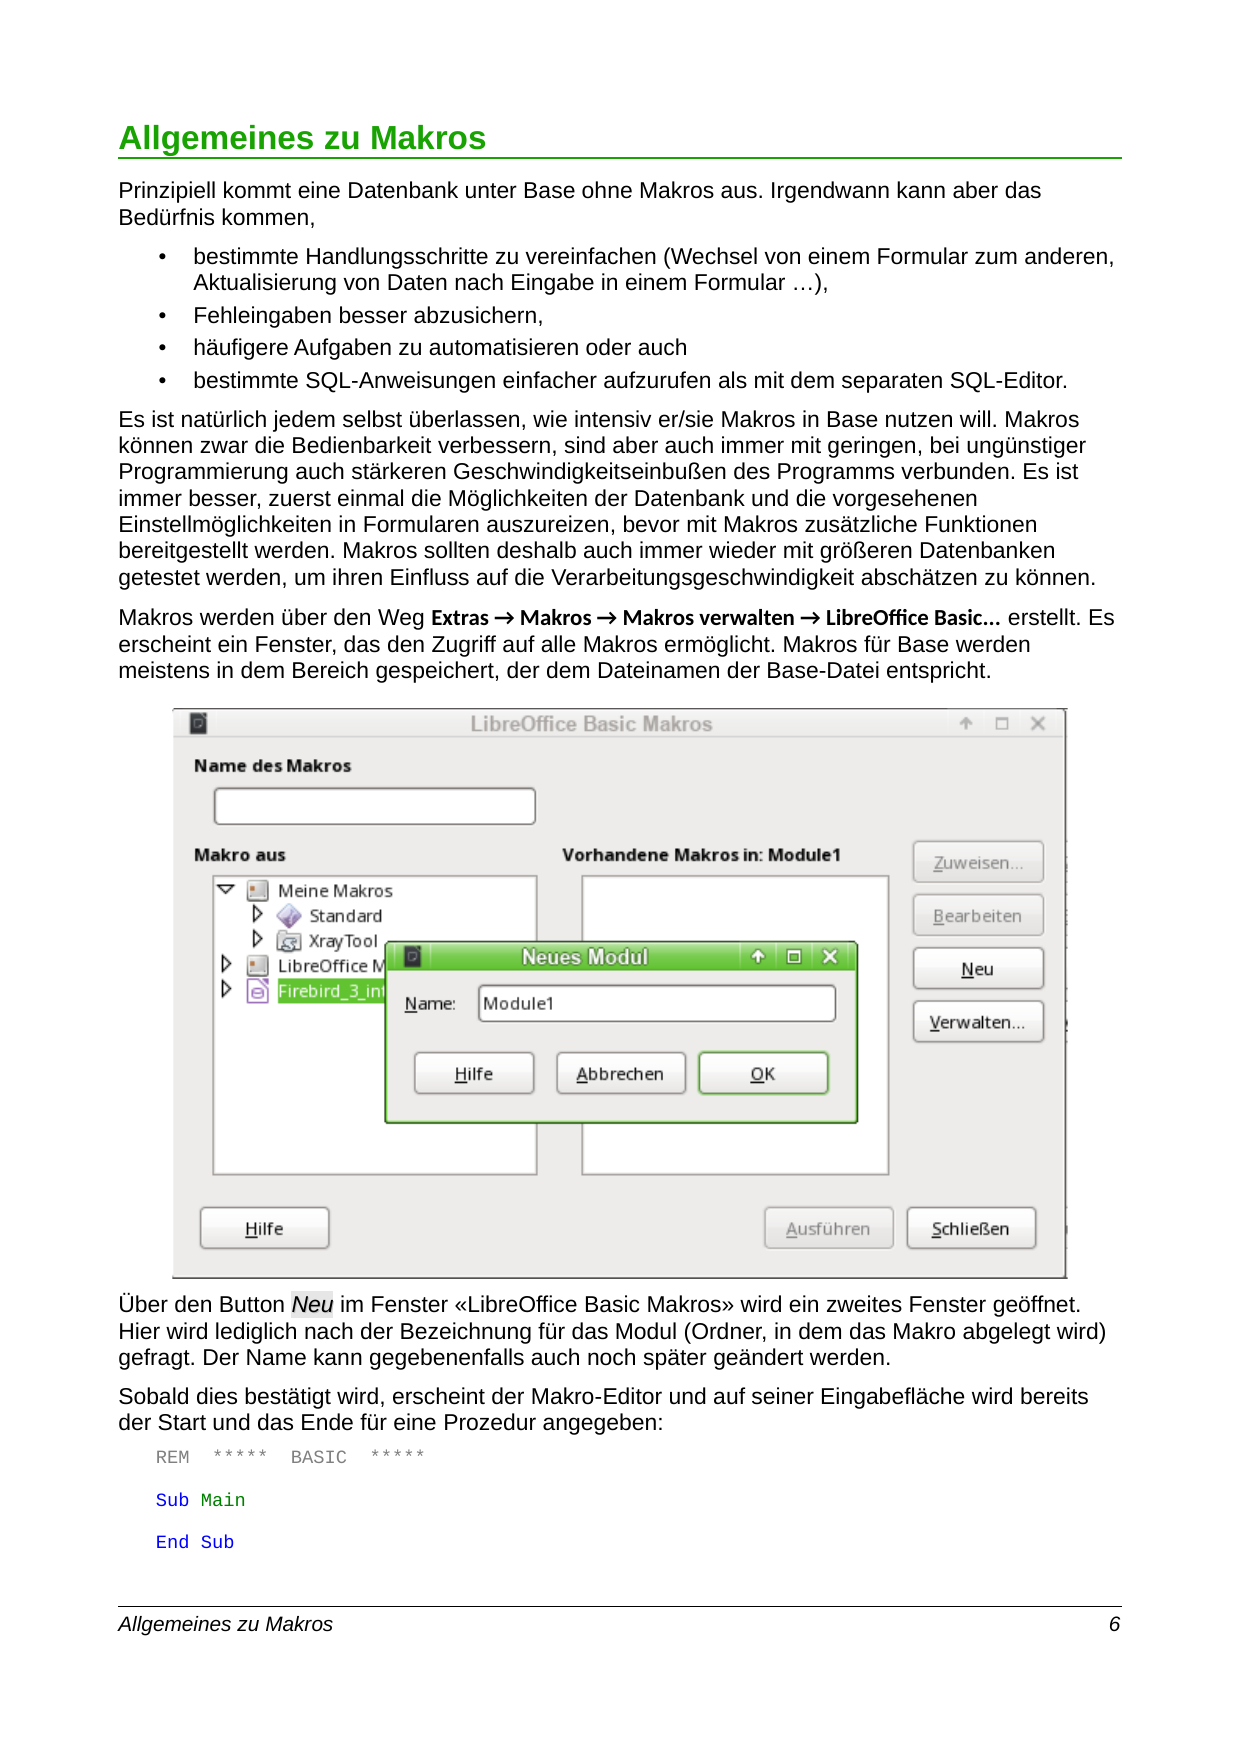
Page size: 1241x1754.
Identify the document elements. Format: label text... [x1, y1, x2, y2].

text Makros werden über den Weg Extras → Makros → Makros verwalten → LibreOffice Basic... erstellt. Es erscheint ein Fenster, das den Zugriff auf alle Makros ermöglicht. Makros für Base werden meistens in dem Bereich gespeichert, der dem Dateinamen der Base-Datei entspricht. [118, 603, 1122, 683]
text Prinzipiell kommt eine Datenbank unter Base ohne Makros aus. Irgendwann kann aber das Bedürfnis kommen, [118, 177, 1122, 230]
list bestimmte SQL-Anweisungen einfacher aufzurufen als mit dem separaten SQL-Editor. [156, 367, 1122, 393]
text Über den Button Neu im Fenster «LibreOffice Basic Makros» wird ein zweites Fenster geöffnet. Hier wird lediglich nach der Bezeichnung für das Modul (Ordner, in dem das Makro abgelegt wird) gefragt. Der Name kann gegebenenfalls auch noch später geändert werden. [118, 1291, 1122, 1370]
text REM ***** BASIC ***** [156, 1448, 1122, 1469]
list bestimmte Handlungsschritte zu vereinfachen (Wechsel von einem Formular zum anderen, Aktualisierung von Daten nach Eingabe in einem Formular …), [156, 243, 1122, 295]
picture [172, 708, 1068, 1279]
text Sobald dies bestätigt wird, erscheint der Makro-Editor und auf seiner Eingabefläche wird bereits der Start und das Ende für eine Prozedur angegeben: [118, 1383, 1122, 1436]
subtitle Allgemeines zu Makros [118, 118, 1122, 157]
text Es ist natürlich jedem selbst überlassen, wie intensiv er/sie Makros in Base nutzen will. Makros können zwar die Bedienbarkeit verbessern, sind aber auch immer mit geringen, bei ungünstiger Programmierung auch stärkeren Geschwindigkeitseinbußen des Programms verbunden. Es ist immer besser, zuerst einmal die Möglichkeiten der Datenbank und die vorgesehenen Einstellmöglichkeiten in Formularen auszureizen, bevor mit Makros zusätzliche Funktionen bereitgestellt werden. Makros sollten deshalb auch immer wieder mit größeren Datenbanken getestet werden, um ihren Einfluss auf die Verarbeitungsgeschwindigkeit abschätzen zu können. [118, 406, 1122, 590]
text End Sub [156, 1533, 1122, 1554]
text Sub Main [156, 1491, 1122, 1512]
list häufigere Aufgaben zu automatisieren oder auch [156, 334, 1122, 361]
list Fehleingaben besser abzusichern, [156, 302, 1122, 328]
